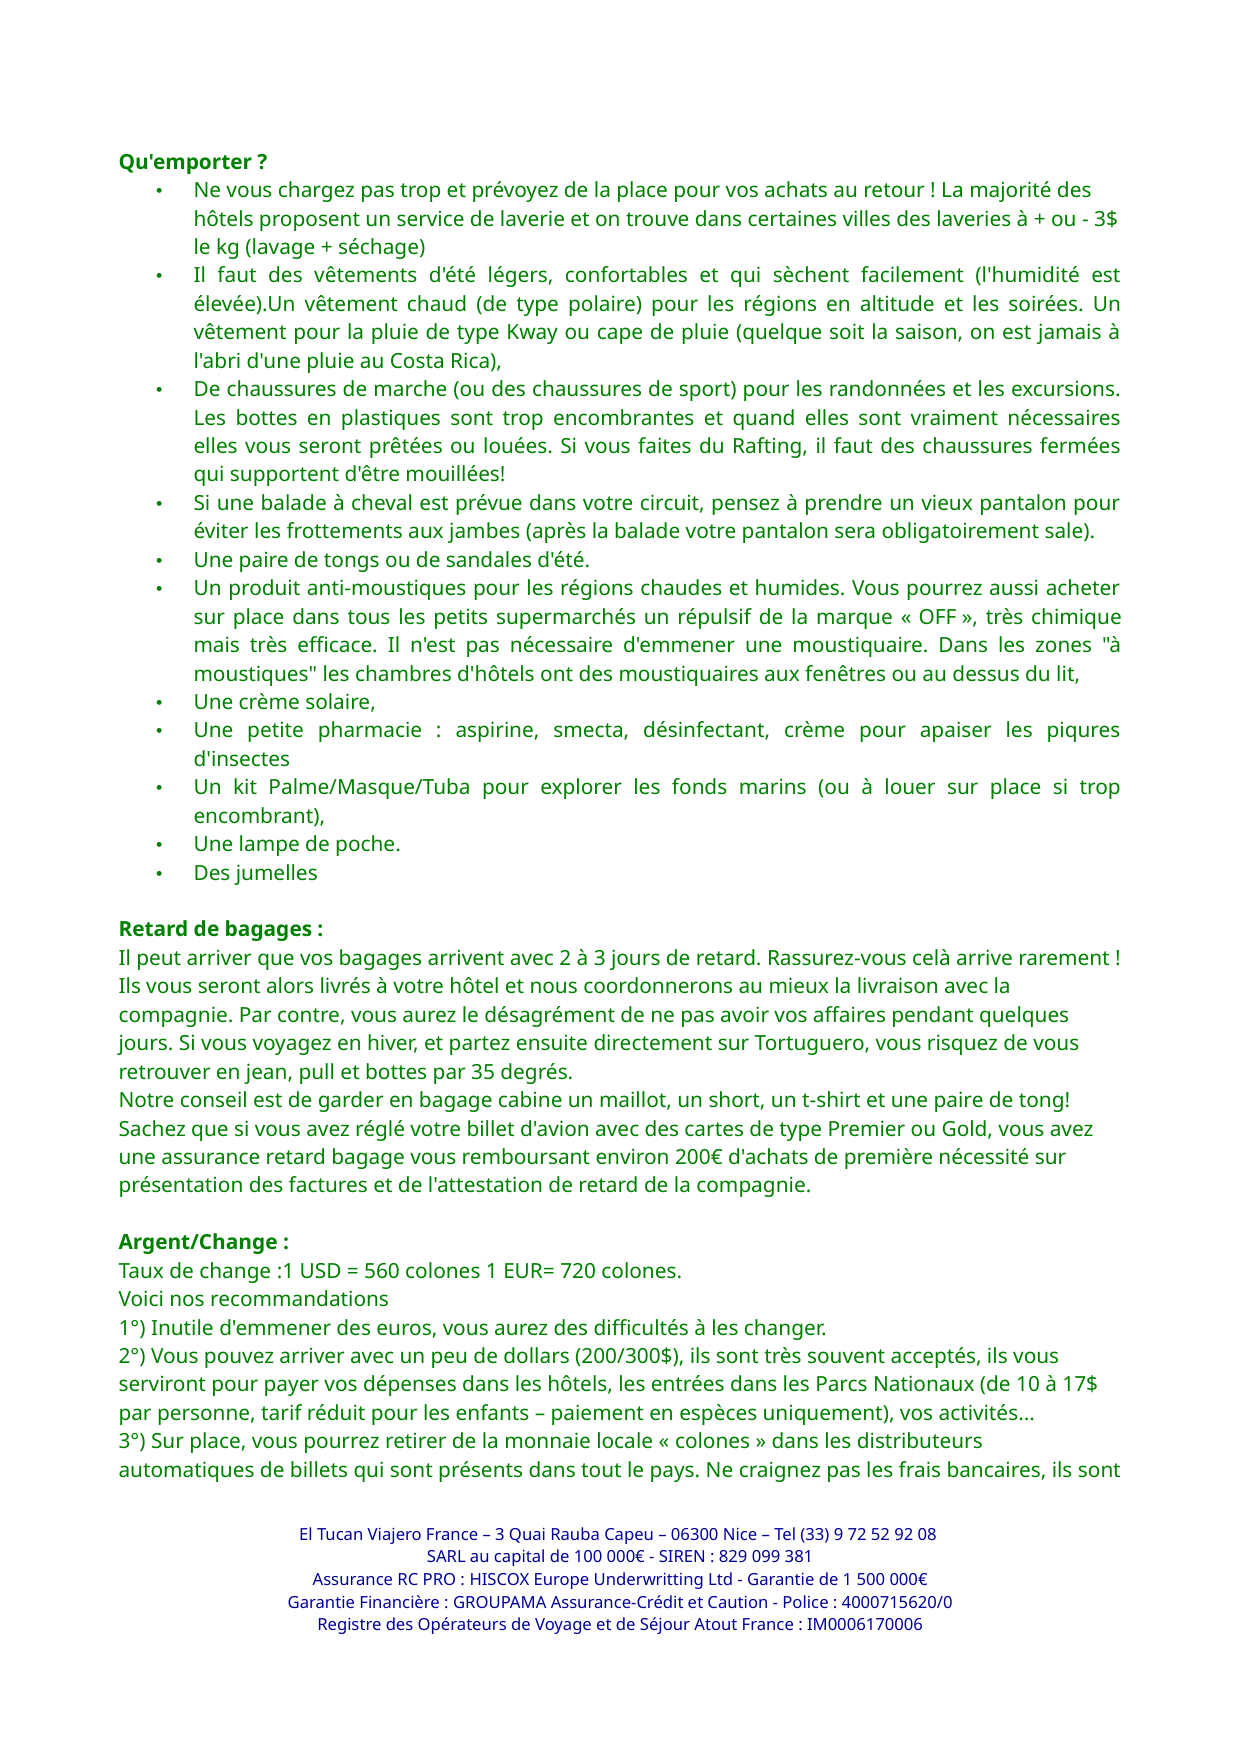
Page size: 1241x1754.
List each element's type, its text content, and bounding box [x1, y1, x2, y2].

text Il peut arriver que vos bagages arrivent avec 2 à 3 jours de retard. Rassurez-vous celà arrive rarement ! Ils vous seront alors livrés à votre hôtel et nous coordonnerons au mieux la livraison avec la compagnie. Par contre, vous aurez le désagrément de ne pas avoir vos affaires pendant quelques jours. Si vous voyagez en hiver, et partez ensuite directement sur Tortuguero, vous risquez de vous retrouver en jean, pull et bottes par 35 degrés. Notre conseil est de garder en bagage cabine un maillot, un short, un t-shirt et une paire de tong! Sachez que si vous avez réglé votre billet d'avion avec des cartes de type Premier ou Gold, vous avez une assurance retard bagage vous remboursant environ 200€ d'achats de première nécessité sur présentation des factures et de l'attestation de retard de la compagnie. [118, 943, 1122, 1199]
text 1°) Inutile d'emmener des euros, vous aurez des difficultés à les changer. [118, 1313, 1122, 1341]
list Un produit anti-moustiques pour les régions chaudes et humides. Vous pourrez aussi acheter sur place dans tous les petits supermarchés un répulsif de la marque « OFF », très chimique mais très efficace. Il n'est pas nécessaire d'emmener une moustiquaire. Dans les zones "à moustiques" les chambres d'hôtels ont des moustiquaires aux fenêtres ou au dessus du lit, [156, 573, 1122, 687]
list Un kit Palme/Masque/Tuba pour explorer les fonds marins (ou à louer sur place si trop encombrant), [156, 772, 1122, 829]
list Une lampe de poche. [156, 829, 1122, 858]
list Une paire de tongs ou de sandales d'été. [156, 545, 1122, 573]
list Ne vous chargez pas trop et prévoyez de la place pour vos achats au retour ! La majorité des hôtels proposent un service de laverie et on trouve dans certaines villes des laveries à + ou - 3$ le kg (lavage + séchage) [156, 175, 1122, 261]
list Il faut des vêtements d'été légers, confortables et qui sèchent facilement (l'humidité est élevée).Un vêtement chaud (de type polaire) pour les régions en altitude et les soirées. Un vêtement pour la pluie de type Kway ou cape de pluie (quelque soit la saison, on est jamais à l'abri d'une pluie au Costa Rica), [156, 261, 1122, 374]
list Des jumelles [156, 858, 1122, 886]
list Une crème solaire, [156, 687, 1122, 716]
text Voici nos recommandations [118, 1284, 1122, 1313]
text 2°) Vous pouvez arriver avec un peu de dollars (200/300$), ils sont très souvent acceptés, ils vous serviront pour payer vos dépenses dans les hôtels, les entrées dans les Parcs Nationaux (de 10 à 17$ par personne, tarif réduit pour les enfants – paiement en espèces uniquement), vos activités... [118, 1341, 1122, 1426]
text Argent/Change : [118, 1227, 1122, 1256]
list Si une balade à cheval est prévue dans votre circuit, pensez à prendre un vieux pantalon pour éviter les frottements aux jambes (après la balade votre pantalon sera obligatoirement sale). [156, 488, 1122, 545]
list Une petite pharmacie : aspirine, smecta, désinfectant, crème pour apaiser les piqures d'insectes [156, 716, 1122, 772]
text Retard de bagages : [118, 914, 1122, 943]
list De chaussures de marche (ou des chaussures de sport) pour les randonnées et les excursions. Les bottes en plastiques sont trop encombrantes et quand elles sont vraiment nécessaires elles vous seront prêtées ou louées. Si vous faites du Rafting, il faut des chaussures fermées qui supportent d'être mouillées! [156, 374, 1122, 488]
text Qu'emporter ? [118, 118, 1122, 175]
text 3°) Sur place, vous pourrez retirer de la monnaie locale « colones » dans les distributeurs automatiques de billets qui sont présents dans tout le pays. Ne craignez pas les frais bancaires, ils sont [118, 1426, 1122, 1483]
text Taux de change :1 USD = 560 colones 1 EUR= 720 colones. [118, 1256, 1122, 1284]
